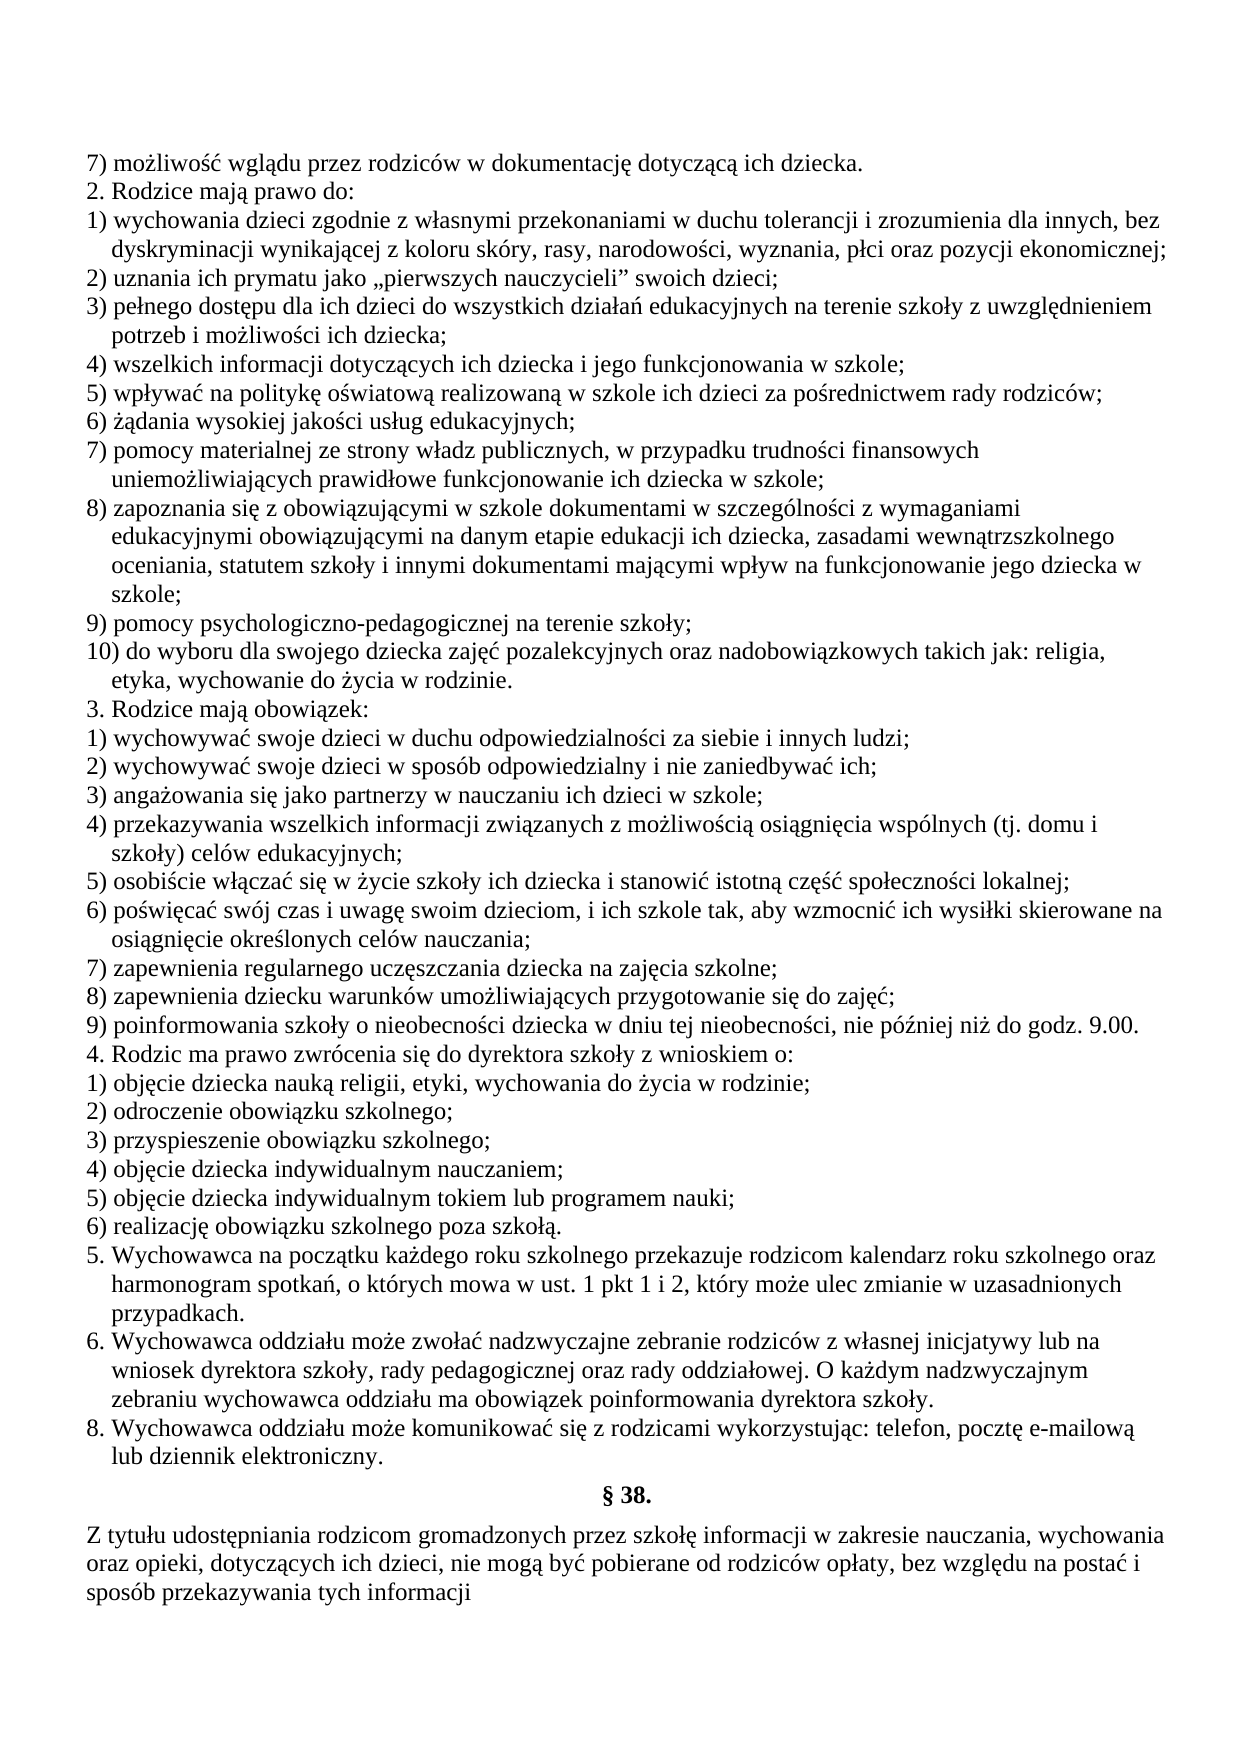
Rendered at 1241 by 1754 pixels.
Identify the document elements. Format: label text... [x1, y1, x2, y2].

text 4) wszelkich informacji dotyczących ich dziecka i jego funkcjonowania w szkole; [86, 349, 1167, 378]
text 5) osobiście włączać się w życie szkoły ich dziecka i stanowić istotną część społeczności lokalnej; [86, 866, 1167, 895]
text wniosek dyrektora szkoły, rady pedagogicznej oraz rady oddziałowej. O każdym nadzwyczajnym [86, 1355, 1167, 1384]
text 5) wpływać na politykę oświatową realizowaną w szkole ich dzieci za pośrednictwem rady rodziców; [86, 378, 1167, 406]
text potrzeb i możliwości ich dziecka; [86, 320, 1167, 349]
text 3) przyspieszenie obowiązku szkolnego; [86, 1125, 1167, 1154]
text przypadkach. [86, 1298, 1167, 1326]
text 3. Rodzice mają obowiązek: [86, 694, 1167, 723]
text szkoły) celów edukacyjnych; [86, 838, 1167, 866]
text 2) uznania ich prymatu jako „pierwszych nauczycieli” swoich dzieci; [86, 263, 1167, 291]
text edukacyjnymi obowiązującymi na danym etapie edukacji ich dziecka, zasadami wewnątrzszkolnego [86, 521, 1167, 550]
text 5) objęcie dziecka indywidualnym tokiem lub programem nauki; [86, 1183, 1167, 1211]
text dyskryminacji wynikającej z koloru skóry, rasy, narodowości, wyznania, płci oraz pozycji ekonomicznej; [86, 234, 1167, 263]
text etyka, wychowanie do życia w rodzinie. [86, 665, 1167, 694]
text lub dziennik elektroniczny. [86, 1441, 1167, 1470]
text 9) pomocy psychologiczno-pedagogicznej na terenie szkoły; [86, 608, 1167, 636]
text 4) objęcie dziecka indywidualnym nauczaniem; [86, 1154, 1167, 1183]
text uniemożliwiających prawidłowe funkcjonowanie ich dziecka w szkole; [86, 464, 1167, 493]
list § 38. [86, 1481, 1167, 1509]
text 3) angażowania się jako partnerzy w nauczaniu ich dzieci w szkole; [86, 780, 1167, 809]
text 4. Rodzic ma prawo zwrócenia się do dyrektora szkoły z wnioskiem o: [86, 1039, 1167, 1068]
text 2. Rodzice mają prawo do: [86, 176, 1167, 205]
text 8) zapoznania się z obowiązującymi w szkole dokumentami w szczególności z wymaganiami [86, 493, 1167, 521]
text 1) wychowywać swoje dzieci w duchu odpowiedzialności za siebie i innych ludzi; [86, 723, 1167, 751]
text 7) zapewnienia regularnego uczęszczania dziecka na zajęcia szkolne; [86, 953, 1167, 981]
text 6) poświęcać swój czas i uwagę swoim dzieciom, i ich szkole tak, aby wzmocnić ich wysiłki skierowane na [86, 895, 1167, 924]
text 6) realizację obowiązku szkolnego poza szkołą. [86, 1211, 1167, 1240]
text 6) żądania wysokiej jakości usług edukacyjnych; [86, 406, 1167, 435]
text osiągnięcie określonych celów nauczania; [86, 924, 1167, 953]
text 2) wychowywać swoje dzieci w sposób odpowiedzialny i nie zaniedbywać ich; [86, 751, 1167, 780]
text 4) przekazywania wszelkich informacji związanych z możliwością osiągnięcia wspólnych (tj. domu i [86, 809, 1167, 838]
text 7) możliwość wglądu przez rodziców w dokumentację dotyczącą ich dziecka. [86, 148, 1167, 176]
text 1) wychowania dzieci zgodnie z własnymi przekonaniami w duchu tolerancji i zrozumienia dla innych, bez [86, 205, 1167, 234]
text 8) zapewnienia dziecku warunków umożliwiających przygotowanie się do zajęć; [86, 981, 1167, 1010]
text Z tytułu udostępniania rodzicom gromadzonych przez szkołę informacji w zakresie nauczania, wychowania oraz opieki, dotyczących ich dzieci, nie mogą być pobierane od rodziców opłaty, bez względu na postać i sposób przekazywania tych informacji [86, 1520, 1167, 1606]
text 9) poinformowania szkoły o nieobecności dziecka w dniu tej nieobecności, nie później niż do godz. 9.00. [86, 1010, 1167, 1039]
text harmonogram spotkań, o których mowa w ust. 1 pkt 1 i 2, który może ulec zmianie w uzasadnionych [86, 1269, 1167, 1298]
text 5. Wychowawca na początku każdego roku szkolnego przekazuje rodzicom kalendarz roku szkolnego oraz [86, 1240, 1167, 1269]
text zebraniu wychowawca oddziału ma obowiązek poinformowania dyrektora szkoły. [86, 1384, 1167, 1413]
text 10) do wyboru dla swojego dziecka zajęć pozalekcyjnych oraz nadobowiązkowych takich jak: religia, [86, 636, 1167, 665]
text szkole; [86, 579, 1167, 608]
text 2) odroczenie obowiązku szkolnego; [86, 1096, 1167, 1125]
text 6. Wychowawca oddziału może zwołać nadzwyczajne zebranie rodziców z własnej inicjatywy lub na [86, 1326, 1167, 1355]
text 8. Wychowawca oddziału może komunikować się z rodzicami wykorzystując: telefon, pocztę e-mailową [86, 1413, 1167, 1441]
text oceniania, statutem szkoły i innymi dokumentami mającymi wpływ na funkcjonowanie jego dziecka w [86, 550, 1167, 579]
text 3) pełnego dostępu dla ich dzieci do wszystkich działań edukacyjnych na terenie szkoły z uwzględnieniem [86, 291, 1167, 320]
text 1) objęcie dziecka nauką religii, etyki, wychowania do życia w rodzinie; [86, 1068, 1167, 1096]
text 7) pomocy materialnej ze strony władz publicznych, w przypadku trudności finansowych [86, 435, 1167, 464]
